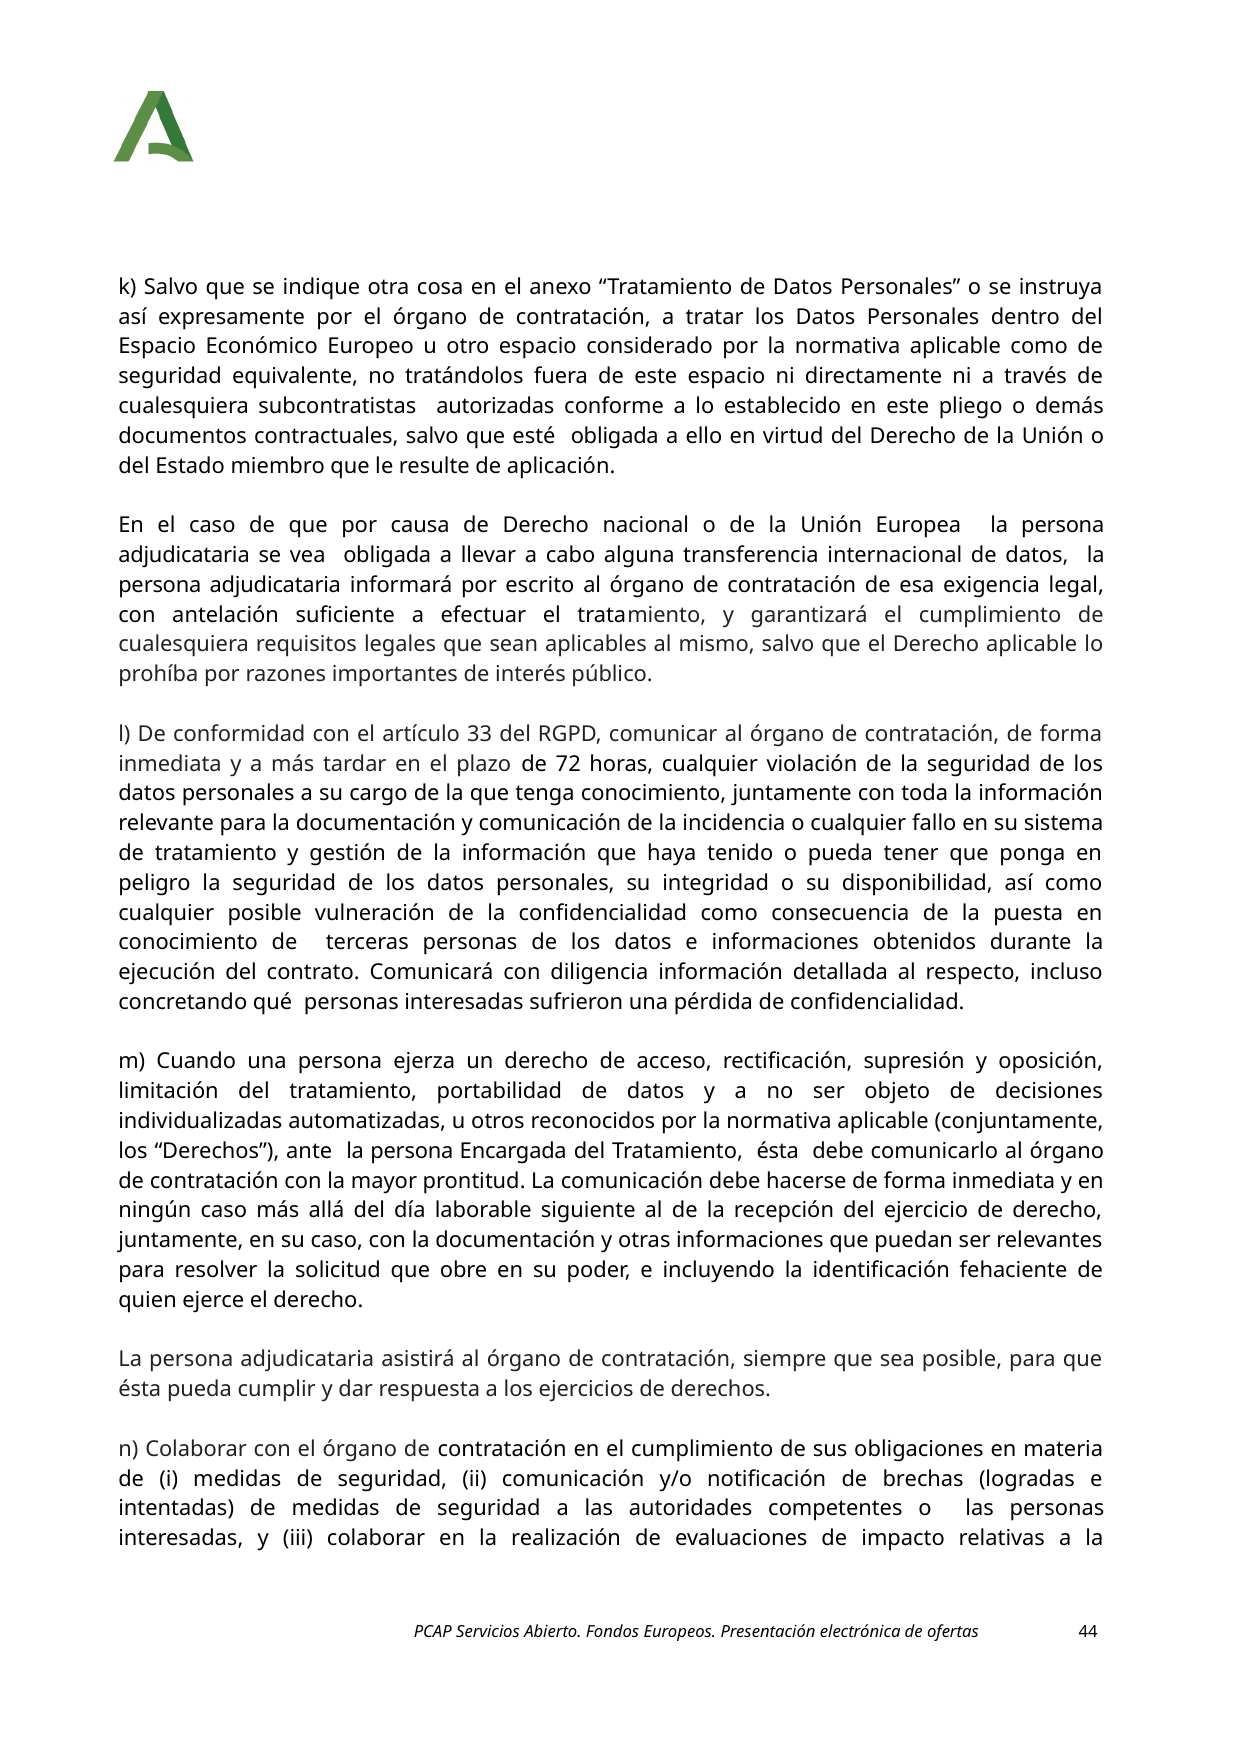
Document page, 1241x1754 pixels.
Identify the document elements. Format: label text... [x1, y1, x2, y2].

text n) Colaborar con el órgano de contratación en el cumplimiento de sus obligaciones en materia de (i) medidas de seguridad, (ii) comunicación y/o notificación de brechas (logradas e intentadas) de medidas de seguridad a las autoridades competentes o las personas interesadas, y (iii) colaborar en la realización de evaluaciones de impacto relativas a la [118, 1433, 1104, 1552]
text En el caso de que por causa de Derecho nacional o de la Unión Europea la persona adjudicataria se vea obligada a llevar a cabo alguna transferencia internacional de datos, la persona adjudicataria informará por escrito al órgano de contratación de esa exigencia legal, con antelación suficiente a efectuar el tratamiento, y garantizará el cumplimiento de cualesquiera requisitos legales que sean aplicables al mismo, salvo que el Derecho aplicable lo prohíba por razones importantes de interés público. [118, 509, 1104, 688]
text m) Cuando una persona ejerza un derecho de acceso, rectificación, supresión y oposición, limitación del tratamiento, portabilidad de datos y a no ser objeto de decisiones individualizadas automatizadas, u otros reconocidos por la normativa aplicable (conjuntamente, los “Derechos”), ante la persona Encargada del Tratamiento, ésta debe comunicarlo al órgano de contratación con la mayor prontitud. La comunicación debe hacerse de forma inmediata y en ningún caso más allá del día laborable siguiente al de la recepción del ejercicio de derecho, juntamente, en su caso, con la documentación y otras informaciones que puedan ser relevantes para resolver la solicitud que obre en su poder, e incluyendo la identificación fehaciente de quien ejerce el derecho. [118, 1045, 1104, 1313]
text k) Salvo que se indique otra cosa en el anexo “Tratamiento de Datos Personales” o se instruya así expresamente por el órgano de contratación, a tratar los Datos Personales dentro del Espacio Económico Europeo u otro espacio considerado por la normativa aplicable como de seguridad equivalente, no tratándolos fuera de este espacio ni directamente ni a través de cualesquiera subcontratistas autorizadas conforme a lo establecido en este pliego o demás documentos contractuales, salvo que esté obligada a ello en virtud del Derecho de la Unión o del Estado miembro que le resulte de aplicación. [118, 271, 1104, 479]
text l) De conformidad con el artículo 33 del RGPD, comunicar al órgano de contratación, de forma inmediata y a más tardar en el plazo de 72 horas, cualquier violación de la seguridad de los datos personales a su cargo de la que tenga conocimiento, juntamente con toda la información relevante para la documentación y comunicación de la incidencia o cualquier fallo en su sistema de tratamiento y gestión de la información que haya tenido o pueda tener que ponga en peligro la seguridad de los datos personales, su integridad o su disponibilidad, así como cualquier posible vulneración de la confidencialidad como consecuencia de la puesta en conocimiento de terceras personas de los datos e informaciones obtenidos durante la ejecución del contrato. Comunicará con diligencia información detallada al respecto, incluso concretando qué personas interesadas sufrieron una pérdida de confidencialidad. [118, 718, 1104, 1016]
picture [109, 86, 198, 166]
text La persona adjudicataria asistirá al órgano de contratación, siempre que sea posible, para que ésta pueda cumplir y dar respuesta a los ejercicios de derechos. [118, 1343, 1104, 1403]
